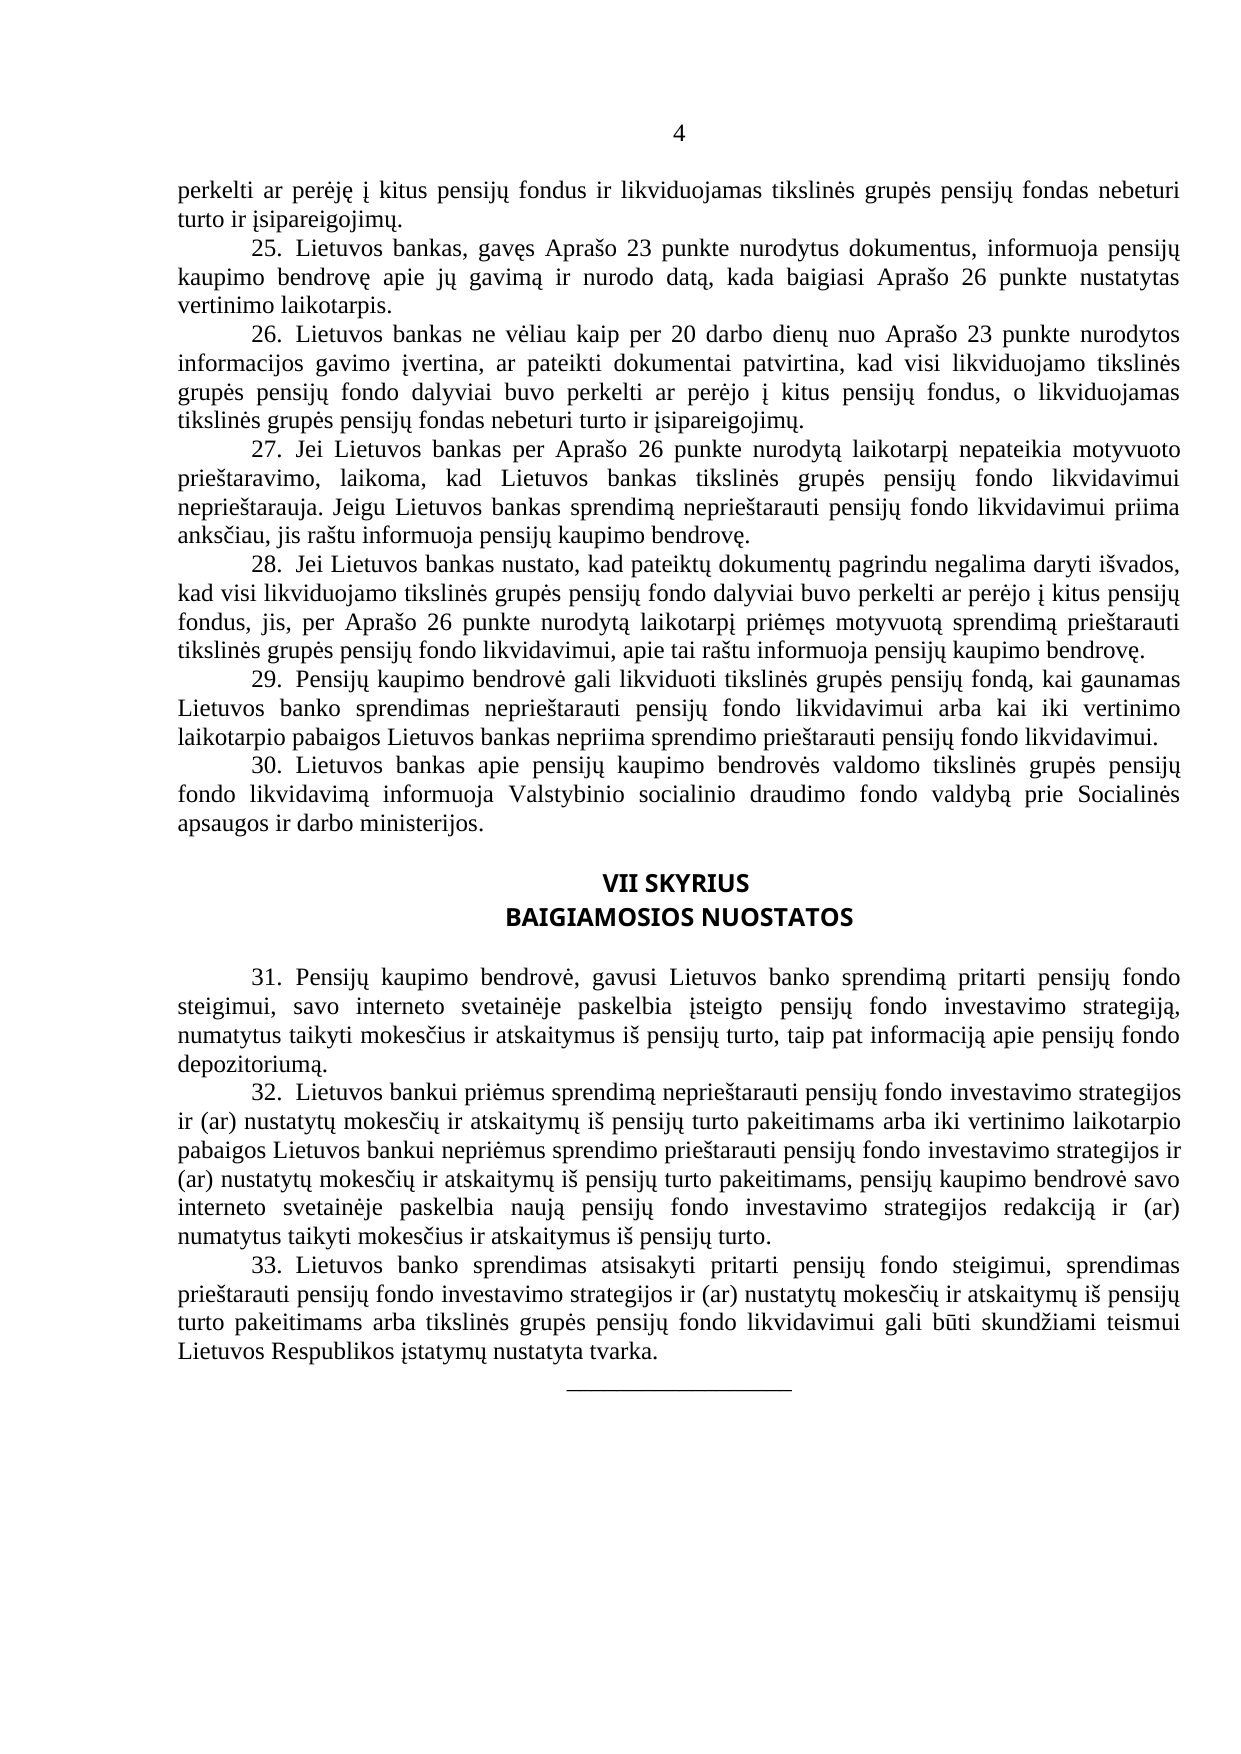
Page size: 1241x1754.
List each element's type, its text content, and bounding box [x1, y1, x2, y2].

text __________________ [177, 1365, 1181, 1394]
text 29. Pensijų kaupimo bendrovė gali likviduoti tikslinės grupės pensijų fondą, kai gaunamas Lietuvos banko sprendimas neprieštarauti pensijų fondo likvidavimui arba kai iki vertinimo laikotarpio pabaigos Lietuvos bankas nepriima sprendimo prieštarauti pensijų fondo likvidavimui. [177, 664, 1181, 751]
text VII SKYRIUS [177, 866, 1181, 900]
text 27. Jei Lietuvos bankas per Aprašo 26 punkte nurodytą laikotarpį nepateikia motyvuoto prieštaravimo, laikoma, kad Lietuvos bankas tikslinės grupės pensijų fondo likvidavimui neprieštarauja. Jeigu Lietuvos bankas sprendimą neprieštarauti pensijų fondo likvidavimui priima anksčiau, jis raštu informuoja pensijų kaupimo bendrovę. [177, 434, 1181, 549]
text 30. Lietuvos bankas apie pensijų kaupimo bendrovės valdomo tikslinės grupės pensijų fondo likvidavimą informuoja Valstybinio socialinio draudimo fondo valdybą prie Socialinės apsaugos ir darbo ministerijos. [177, 751, 1181, 837]
text 33. Lietuvos banko sprendimas atsisakyti pritarti pensijų fondo steigimui, sprendimas prieštarauti pensijų fondo investavimo strategijos ir (ar) nustatytų mokesčių ir atskaitymų iš pensijų turto pakeitimams arba tikslinės grupės pensijų fondo likvidavimui gali būti skundžiami teismui Lietuvos Respublikos įstatymų nustatyta tvarka. [177, 1250, 1181, 1365]
text 26. Lietuvos bankas ne vėliau kaip per 20 darbo dienų nuo Aprašo 23 punkte nurodytos informacijos gavimo įvertina, ar pateikti dokumentai patvirtina, kad visi likviduojamo tikslinės grupės pensijų fondo dalyviai buvo perkelti ar perėjo į kitus pensijų fondus, o likviduojamas tikslinės grupės pensijų fondas nebeturi turto ir įsipareigojimų. [177, 319, 1181, 434]
text 28. Jei Lietuvos bankas nustato, kad pateiktų dokumentų pagrindu negalima daryti išvados, kad visi likviduojamo tikslinės grupės pensijų fondo dalyviai buvo perkelti ar perėjo į kitus pensijų fondus, jis, per Aprašo 26 punkte nurodytą laikotarpį priėmęs motyvuotą sprendimą prieštarauti tikslinės grupės pensijų fondo likvidavimui, apie tai raštu informuoja pensijų kaupimo bendrovę. [177, 549, 1181, 664]
text 32. Lietuvos bankui priėmus sprendimą neprieštarauti pensijų fondo investavimo strategijos ir (ar) nustatytų mokesčių ir atskaitymų iš pensijų turto pakeitimams arba iki vertinimo laikotarpio pabaigos Lietuvos bankui nepriėmus sprendimo prieštarauti pensijų fondo investavimo strategijos ir (ar) nustatytų mokesčių ir atskaitymų iš pensijų turto pakeitimams, pensijų kaupimo bendrovė savo interneto svetainėje paskelbia naują pensijų fondo investavimo strategijos redakciją ir (ar) numatytus taikyti mokesčius ir atskaitymus iš pensijų turto. [177, 1077, 1181, 1250]
text 25. Lietuvos bankas, gavęs Aprašo 23 punkte nurodytus dokumentus, informuoja pensijų kaupimo bendrovę apie jų gavimą ir nurodo datą, kada baigiasi Aprašo 26 punkte nustatytas vertinimo laikotarpis. [177, 233, 1181, 319]
text 31. Pensijų kaupimo bendrovė, gavusi Lietuvos banko sprendimą pritarti pensijų fondo steigimui, savo interneto svetainėje paskelbia įsteigto pensijų fondo investavimo strategiją, numatytus taikyti mokesčius ir atskaitymus iš pensijų turto, taip pat informaciją apie pensijų fondo depozitoriumą. [177, 962, 1181, 1077]
text perkelti ar perėję į kitus pensijų fondus ir likviduojamas tikslinės grupės pensijų fondas nebeturi turto ir įsipareigojimų. [177, 176, 1181, 233]
text baigiamosios nuostatos [177, 900, 1181, 934]
